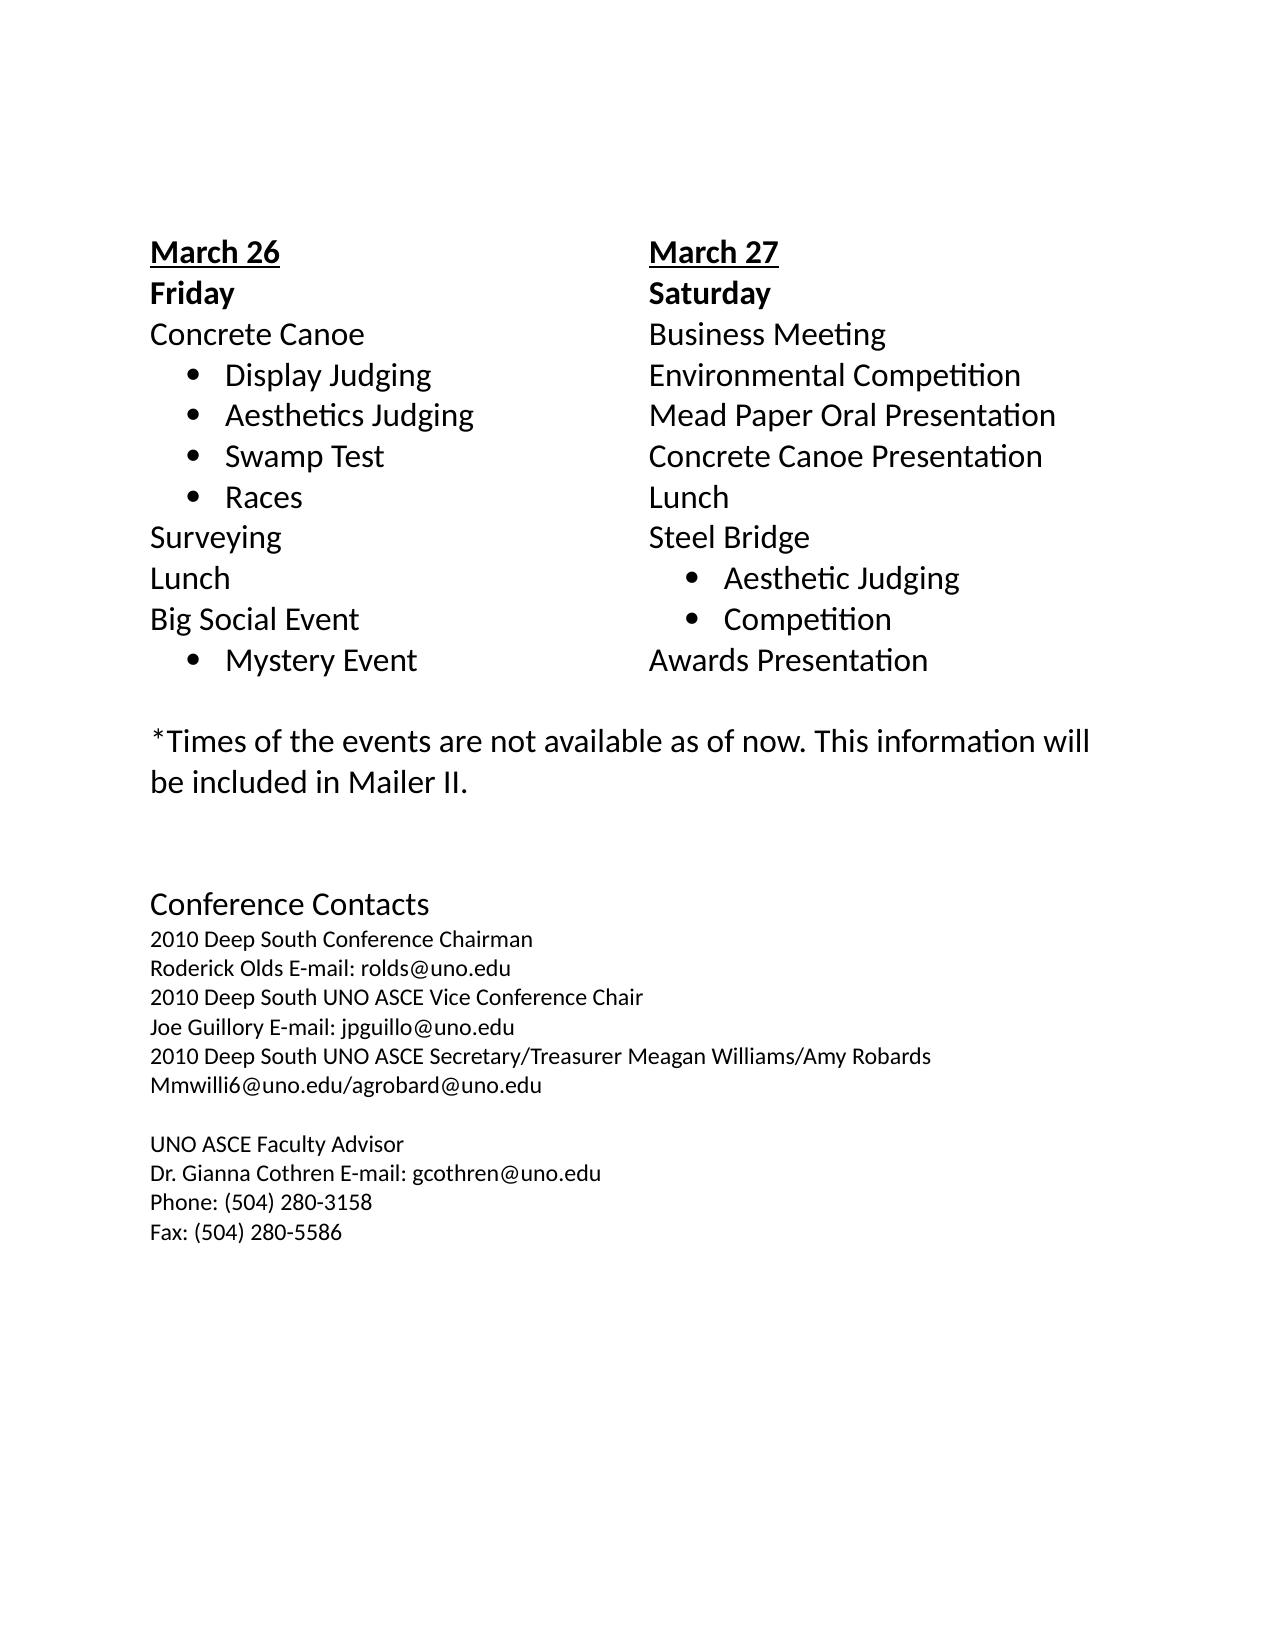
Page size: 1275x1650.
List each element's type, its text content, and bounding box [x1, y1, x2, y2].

text 2010 Deep South UNO ASCE Secretary/Treasurer Meagan Williams/Amy Robards [150, 1041, 1125, 1070]
table_cell Concrete Canoe Display Judging Aesthetics Judging Swamp Test Races Surveying Lunch Big Social Event Mystery Event [139, 313, 637, 720]
table_header March 27 Saturday [638, 231, 1136, 313]
text UNO ASCE Faculty Advisor [150, 1129, 1125, 1158]
table_header March 26 Friday [139, 231, 637, 313]
text 2010 Deep South UNO ASCE Vice Conference Chair [150, 982, 1125, 1012]
text 2010 Deep South Conference Chairman [150, 924, 1125, 953]
text Dr. Gianna Cothren E-mail: gcothren@uno.edu [150, 1158, 1125, 1187]
text Mmwilli6@uno.edu/agrobard@uno.edu [150, 1070, 1125, 1099]
text Joe Guillory E-mail: jpguillo@uno.edu [150, 1012, 1125, 1041]
text Phone: (504) 280-3158 [150, 1187, 1125, 1217]
text *Times of the events are not available as of now. This information will be included in Mailer II. [150, 720, 1125, 802]
text Conference Contacts [150, 883, 1125, 924]
text Roderick Olds E-mail: rolds@uno.edu [150, 953, 1125, 982]
table_cell Business Meeting Environmental Competition Mead Paper Oral Presentation Concrete Canoe Presentation Lunch Steel Bridge Aesthetic Judging Competition Awards Presentation [638, 313, 1136, 720]
text Fax: (504) 280-5586 [150, 1217, 1125, 1246]
